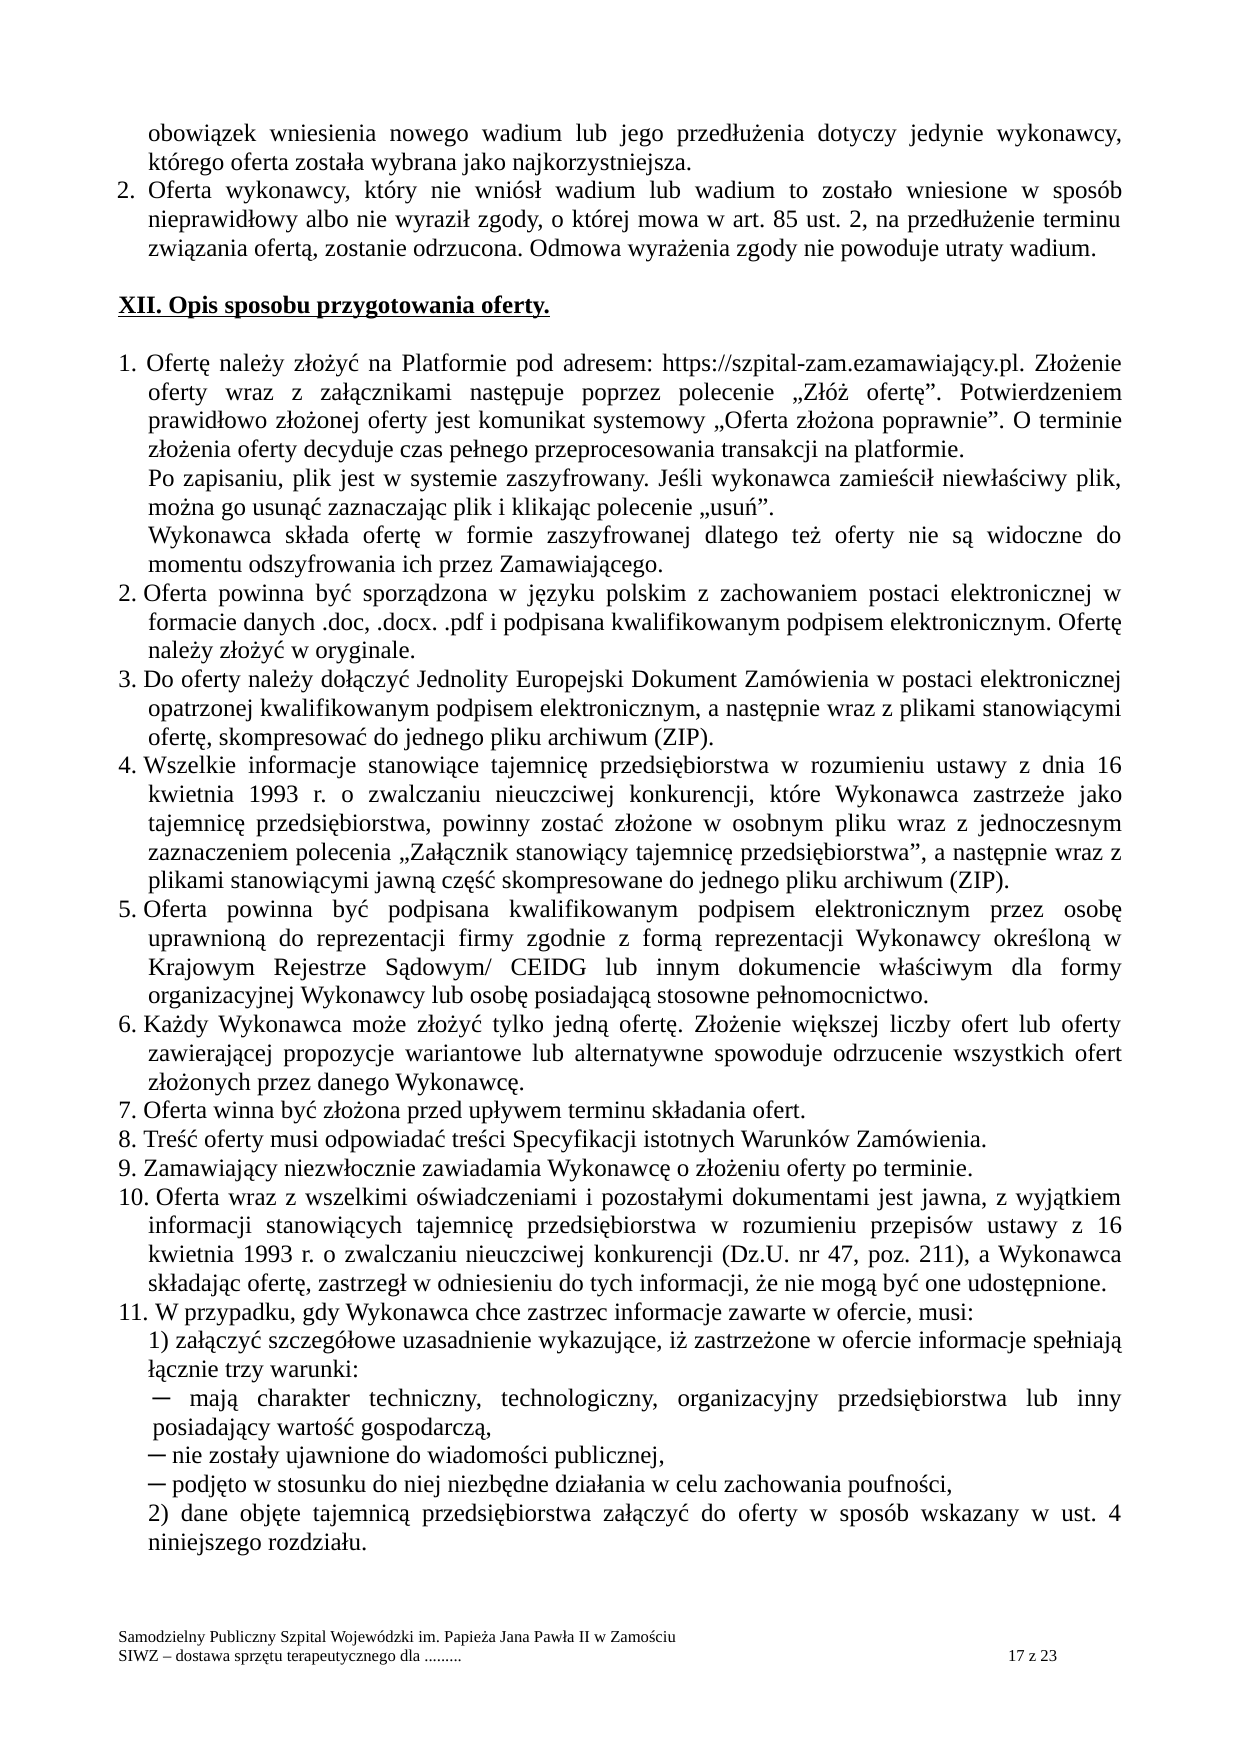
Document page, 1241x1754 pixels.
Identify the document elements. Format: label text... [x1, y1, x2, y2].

text 1) załączyć szczegółowe uzasadnienie wykazujące, iż zastrzeżone w ofercie informacje spełniają łącznie trzy warunki: [148, 1326, 1123, 1383]
list Oferta wykonawcy, który nie wniósł wadium lub wadium to zostało wniesione w sposób nieprawidłowy albo nie wyraził zgody, o której mowa w art. 85 ust. 2, na przedłużenie terminu związania ofertą, zostanie odrzucona. Odmowa wyrażenia zgody nie powoduje utraty wadium. [117, 176, 1123, 262]
text 1. Ofertę należy złożyć na Platformie pod adresem: https://szpital-zam.ezamawiający.pl. Złożenie oferty wraz z załącznikami następuje poprzez polecenie „Złóż ofertę”. Potwierdzeniem prawidłowo złożonej oferty jest komunikat systemowy „Oferta złożona poprawnie”. O terminie złożenia oferty decyduje czas pełnego przeprocesowania transakcji na platformie. [118, 348, 1123, 463]
list Oferta powinna być podpisana kwalifikowanym podpisem elektronicznym przez osobę uprawnioną do reprezentacji firmy zgodnie z formą reprezentacji Wykonawcy określoną w Krajowym Rejestrze Sądowym/ CEIDG lub innym dokumencie właściwym dla formy organizacyjnej Wykonawcy lub osobę posiadającą stosowne pełnomocnictwo. [118, 894, 1123, 1009]
list Każdy Wykonawca może złożyć tylko jedną ofertę. Złożenie większej liczby ofert lub oferty zawierającej propozycje wariantowe lub alternatywne spowoduje odrzucenie wszystkich ofert złożonych przez danego Wykonawcę. [118, 1009, 1123, 1096]
list obowiązek wniesienia nowego wadium lub jego przedłużenia dotyczy jedynie wykonawcy, którego oferta została wybrana jako najkorzystniejsza. [117, 118, 1123, 176]
text ─ podjęto w stosunku do niej niezbędne działania w celu zachowania poufności, [148, 1469, 1123, 1498]
text ─ mają charakter techniczny, technologiczny, organizacyjny przedsiębiorstwa lub inny posiadający wartość gospodarczą, [152, 1383, 1123, 1441]
text XII. Opis sposobu przygotowania oferty. [118, 291, 1123, 319]
list Oferta powinna być sporządzona w języku polskim z zachowaniem postaci elektronicznej w formacie danych .doc, .docx. .pdf i podpisana kwalifikowanym podpisem elektronicznym. Ofertę należy złożyć w oryginale. [118, 578, 1123, 664]
list Oferta winna być złożona przed upływem terminu składania ofert. [118, 1096, 1123, 1124]
list Wszelkie informacje stanowiące tajemnicę przedsiębiorstwa w rozumieniu ustawy z dnia 16 kwietnia 1993 r. o zwalczaniu nieuczciwej konkurencji, które Wykonawca zastrzeże jako tajemnicę przedsiębiorstwa, powinny zostać złożone w osobnym pliku wraz z jednoczesnym zaznaczeniem polecenia „Załącznik stanowiący tajemnicę przedsiębiorstwa”, a następnie wraz z plikami stanowiącymi jawną część skompresowane do jednego pliku archiwum (ZIP). [118, 751, 1123, 894]
list Do oferty należy dołączyć Jednolity Europejski Dokument Zamówienia w postaci elektronicznej opatrzonej kwalifikowanym podpisem elektronicznym, a następnie wraz z plikami stanowiącymi ofertę, skompresować do jednego pliku archiwum (ZIP). [118, 664, 1123, 751]
text Po zapisaniu, plik jest w systemie zaszyfrowany. Jeśli wykonawca zamieścił niewłaściwy plik, można go usunąć zaznaczając plik i klikając polecenie „usuń”. [148, 463, 1123, 521]
list Oferta wraz z wszelkimi oświadczeniami i pozostałymi dokumentami jest jawna, z wyjątkiem informacji stanowiących tajemnicę przedsiębiorstwa w rozumieniu przepisów ustawy z 16 kwietnia 1993 r. o zwalczaniu nieuczciwej konkurencji (Dz.U. nr 47, poz. 211), a Wykonawca składając ofertę, zastrzegł w odniesieniu do tych informacji, że nie mogą być one udostępnione. [118, 1182, 1123, 1297]
list Zamawiający niezwłocznie zawiadamia Wykonawcę o złożeniu oferty po terminie. [118, 1153, 1123, 1182]
text ─ nie zostały ujawnione do wiadomości publicznej, [148, 1441, 1123, 1469]
list Treść oferty musi odpowiadać treści Specyfikacji istotnych Warunków Zamówienia. [118, 1124, 1123, 1153]
text Wykonawca składa ofertę w formie zaszyfrowanej dlatego też oferty nie są widoczne do momentu odszyfrowania ich przez Zamawiającego. [148, 521, 1123, 578]
list W przypadku, gdy Wykonawca chce zastrzec informacje zawarte w ofercie, musi: [118, 1297, 1123, 1326]
text 2) dane objęte tajemnicą przedsiębiorstwa załączyć do oferty w sposób wskazany w ust. 4 niniejszego rozdziału. [148, 1498, 1123, 1556]
